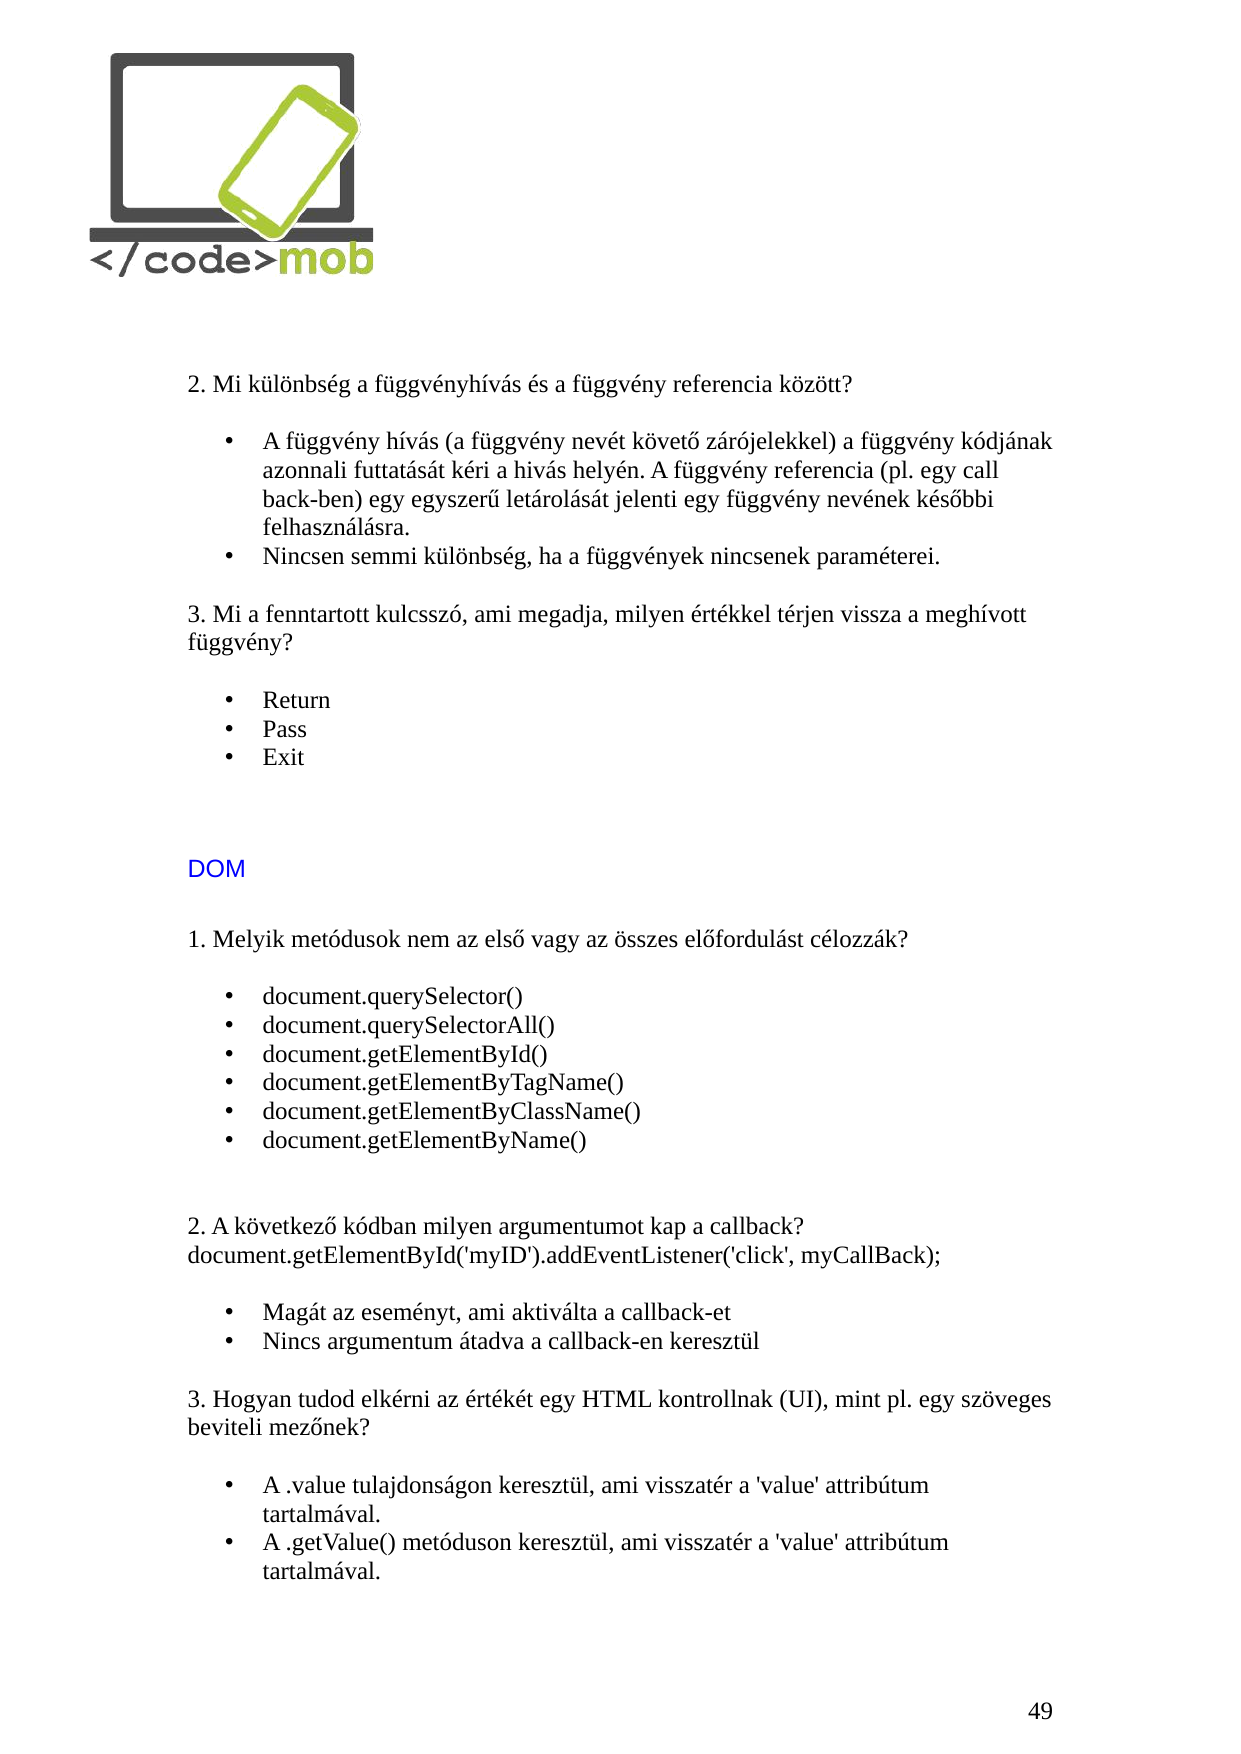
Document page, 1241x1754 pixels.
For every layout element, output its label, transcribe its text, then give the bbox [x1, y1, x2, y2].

list Pass [225, 714, 1053, 742]
list Return [225, 685, 1053, 714]
text 3. Hogyan tudod elkérni az értékét egy HTML kontrollnak (UI), mint pl. egy szöveges beviteli mezőnek? [187, 1384, 1053, 1441]
text 3. Mi a fenntartott kulcsszó, ami megadja, milyen értékkel térjen vissza a meghívott függvény? [187, 599, 1053, 656]
list A függvény hívás (a függvény nevét követő zárójelekkel) a függvény kódjának azonnali futtatását kéri a hivás helyén. A függvény referencia (pl. egy call back-ben) egy egyszerű letárolását jelenti egy függvény nevének későbbi felhasználásra. [225, 426, 1053, 541]
list document.getElementByName() [225, 1125, 1053, 1154]
list A .getValue() metóduson keresztül, ami visszatér a 'value' attribútum tartalmával. [225, 1527, 1053, 1585]
picture [89, 53, 374, 277]
list A .value tulajdonságon keresztül, ami visszatér a 'value' attribútum tartalmával. [225, 1470, 1053, 1527]
list document.getElementByTagName() [225, 1067, 1053, 1096]
list Exit [225, 742, 1053, 771]
list document.querySelectorAll() [225, 1010, 1053, 1039]
list Nincsen semmi különbség, ha a függvények nincsenek paraméterei. [225, 541, 1053, 570]
list Magát az eseményt, ami aktiválta a callback-et [225, 1297, 1053, 1326]
text 1. Melyik metódusok nem az első vagy az összes előfordulást célozzák? [187, 924, 1053, 952]
subtitle DOM [187, 854, 1053, 882]
text document.getElementById('myID').addEventListener('click', myCallBack); [187, 1240, 1053, 1269]
list Nincs argumentum átadva a callback-en keresztül [225, 1326, 1053, 1355]
list document.getElementById() [225, 1039, 1053, 1067]
list document.getElementByClassName() [225, 1096, 1053, 1125]
text 2. Mi különbség a függvényhívás és a függvény referencia között? [187, 369, 1053, 397]
text 2. A következő kódban milyen argumentumot kap a callback? [187, 1211, 1053, 1240]
list document.querySelector() [225, 981, 1053, 1010]
